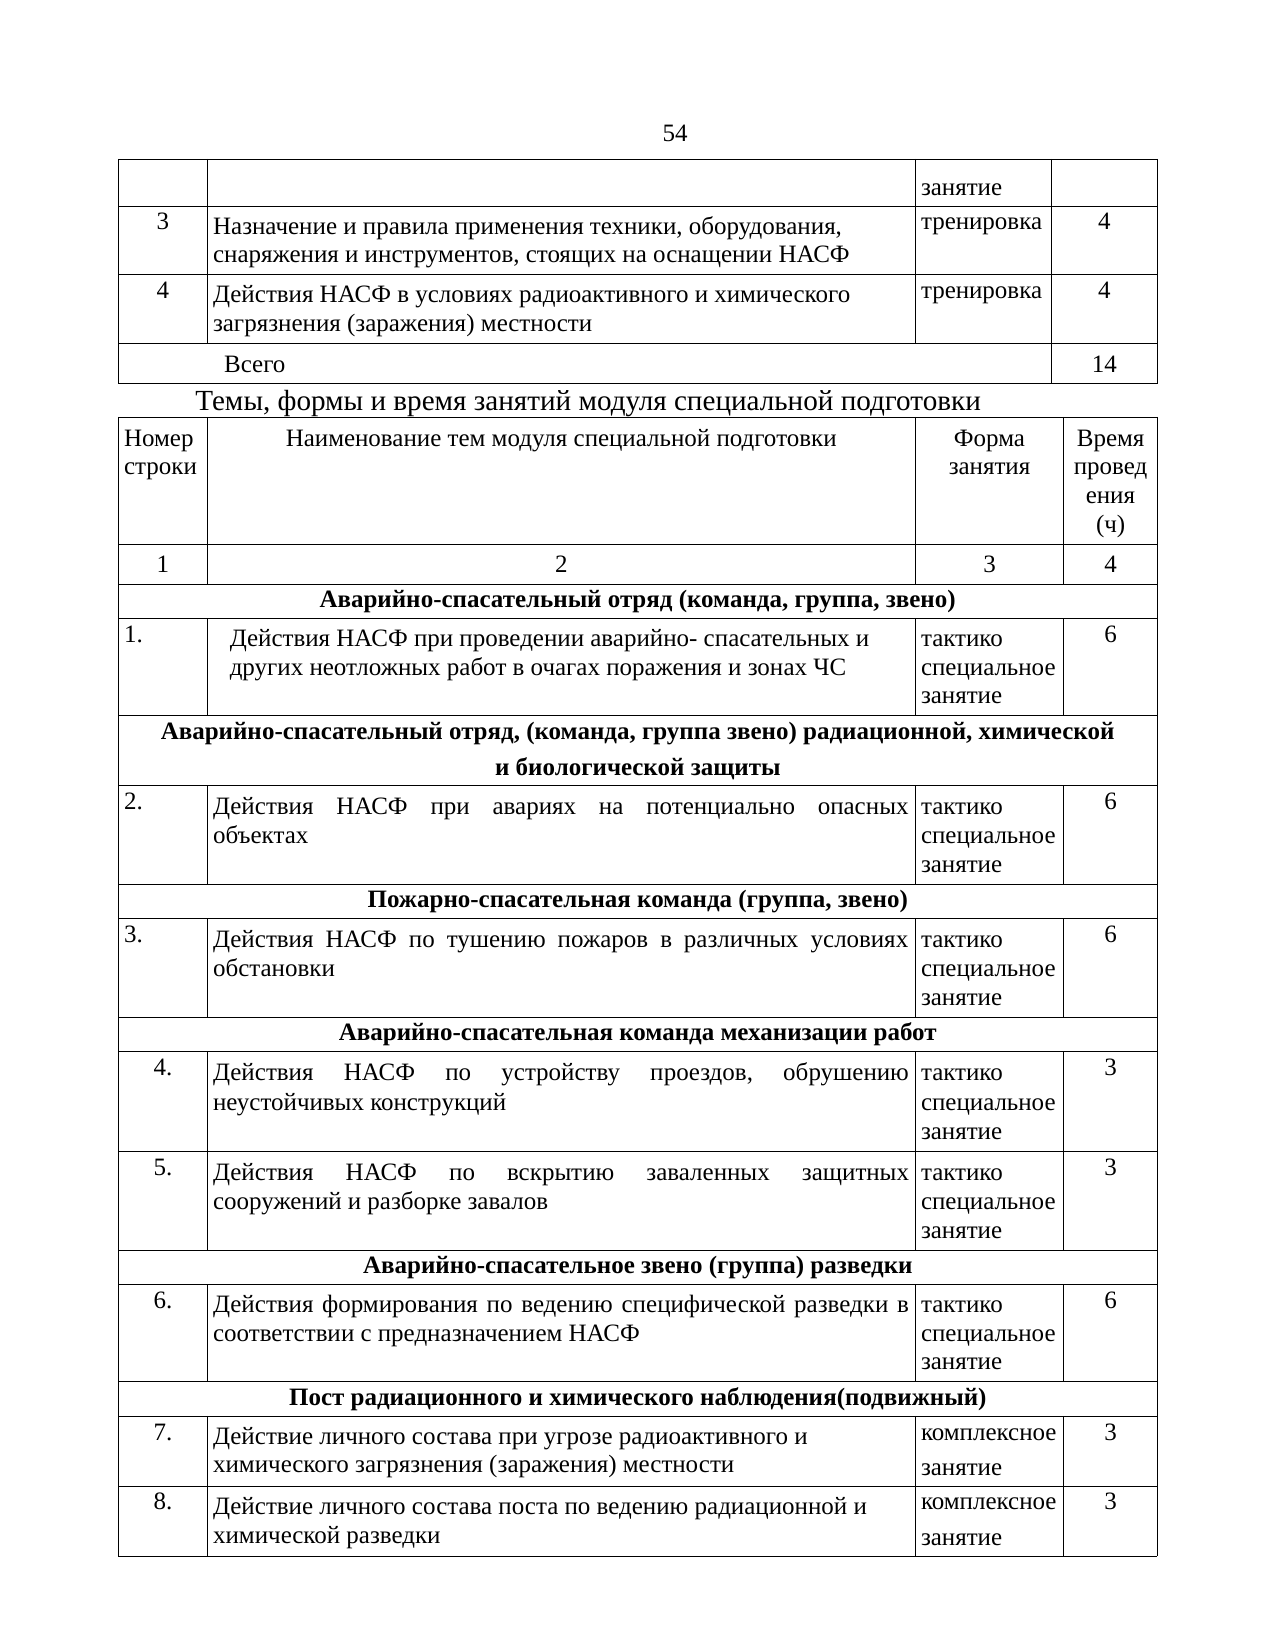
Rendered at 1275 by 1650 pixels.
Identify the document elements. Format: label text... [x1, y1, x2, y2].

table_cell комплексное занятие [916, 1487, 1063, 1556]
table_cell 1 [119, 545, 207, 584]
table_cell 5. [119, 1152, 207, 1249]
table_cell 14 [1052, 344, 1157, 383]
table_cell 3 [119, 207, 207, 274]
table_cell 3 [1064, 1052, 1157, 1151]
table_cell Пост радиационного и химического наблюдения(подвижный) [119, 1382, 1157, 1416]
table_cell Действия НАСФ при авариях на потенциально опасных объектах [208, 786, 915, 884]
table_cell Действия НАСФ по устройству проездов, обрушению неустойчивых конструкций [208, 1052, 915, 1151]
table_header Номер строки [119, 418, 207, 543]
table_header Форма занятия [916, 418, 1063, 543]
table_cell Аварийно-спасательный отряд, (команда, группа звено) радиационной, химической и биологической защиты [119, 716, 1157, 785]
table_cell Действия НАСФ по вскрытию заваленных защитных сооружений и разборке завалов [208, 1152, 915, 1249]
table_cell 4. [119, 1052, 207, 1151]
table_cell занятие [916, 160, 1051, 206]
table_cell 6 [1064, 1285, 1157, 1381]
table_cell 3 [916, 545, 1063, 584]
table_cell Действия НАСФ по тушению пожаров в различных условиях обстановки [208, 919, 915, 1017]
table_cell 3 [1064, 1152, 1157, 1249]
table_cell 4 [119, 275, 207, 343]
table_cell [208, 160, 915, 206]
table_cell тактико­ специальное занятие [916, 786, 1063, 884]
table_cell Всего [119, 344, 1051, 383]
table_cell Аварийно-спасательная команда механизации работ [119, 1018, 1157, 1051]
table_cell 8. [119, 1487, 207, 1556]
table_cell Аварийно-спасательное звено (группа) разведки [119, 1251, 1157, 1284]
table_cell комплексное занятие [916, 1417, 1063, 1486]
table_cell Аварийно-спасательный отряд (команда, группа, звено) [119, 585, 1157, 618]
table_cell [119, 160, 207, 206]
table_cell 2. [119, 786, 207, 884]
table_cell тактико­ специальное занятие [916, 619, 1063, 715]
table_cell [1052, 160, 1157, 206]
table_cell Назначение и правила применения техники, оборудования, снаряжения и инструментов, стоящих на оснащении НАСФ [208, 207, 915, 274]
table_cell 1. [119, 619, 207, 715]
table_cell 3 [1064, 1417, 1157, 1486]
table_cell тактико­ специальное занятие [916, 1285, 1063, 1381]
table_cell Пожарно-спасательная команда (группа, звено) [119, 885, 1157, 918]
table_cell Действия НАСФ при проведении аварийно- спасательных и других неотложных работ в очагах поражения и зонах ЧС [208, 619, 915, 715]
table_cell тренировка [916, 207, 1051, 274]
table_cell 6 [1064, 786, 1157, 884]
table_header Время проведения (ч) [1064, 418, 1157, 543]
table_cell тактико­ специальное занятие [916, 919, 1063, 1017]
table_cell тренировка [916, 275, 1051, 343]
table_cell 3. [119, 919, 207, 1017]
table_cell 2 [208, 545, 915, 584]
table_cell 4 [1052, 275, 1157, 343]
table_cell Действие личного состава при угрозе радиоактивного и химического загрязнения (заражения) местности [208, 1417, 915, 1486]
table_cell 4 [1052, 207, 1157, 274]
table_cell 6 [1064, 619, 1157, 715]
table_cell Действия НАСФ в условиях радиоактивного и химического загрязнения (заражения) местности [208, 275, 915, 343]
table_cell 6 [1064, 919, 1157, 1017]
table_cell Действие личного состава поста по ведению радиационной и химической разведки [208, 1487, 915, 1556]
table_cell 6. [119, 1285, 207, 1381]
table_cell 7. [119, 1417, 207, 1486]
table_cell тактико­ специальное занятие [916, 1152, 1063, 1249]
table_header Наименование тем модуля специальной подготовки [208, 418, 915, 543]
table_cell 4 [1064, 545, 1157, 584]
table_cell тактико­ специальное занятие [916, 1052, 1063, 1151]
text Темы, формы и время занятий модуля специальной подготовки [118, 384, 1157, 417]
table_cell Действия формирования по ведению специфической разведки в соответствии с предназначением НАСФ [208, 1285, 915, 1381]
table_cell 3 [1064, 1487, 1157, 1556]
